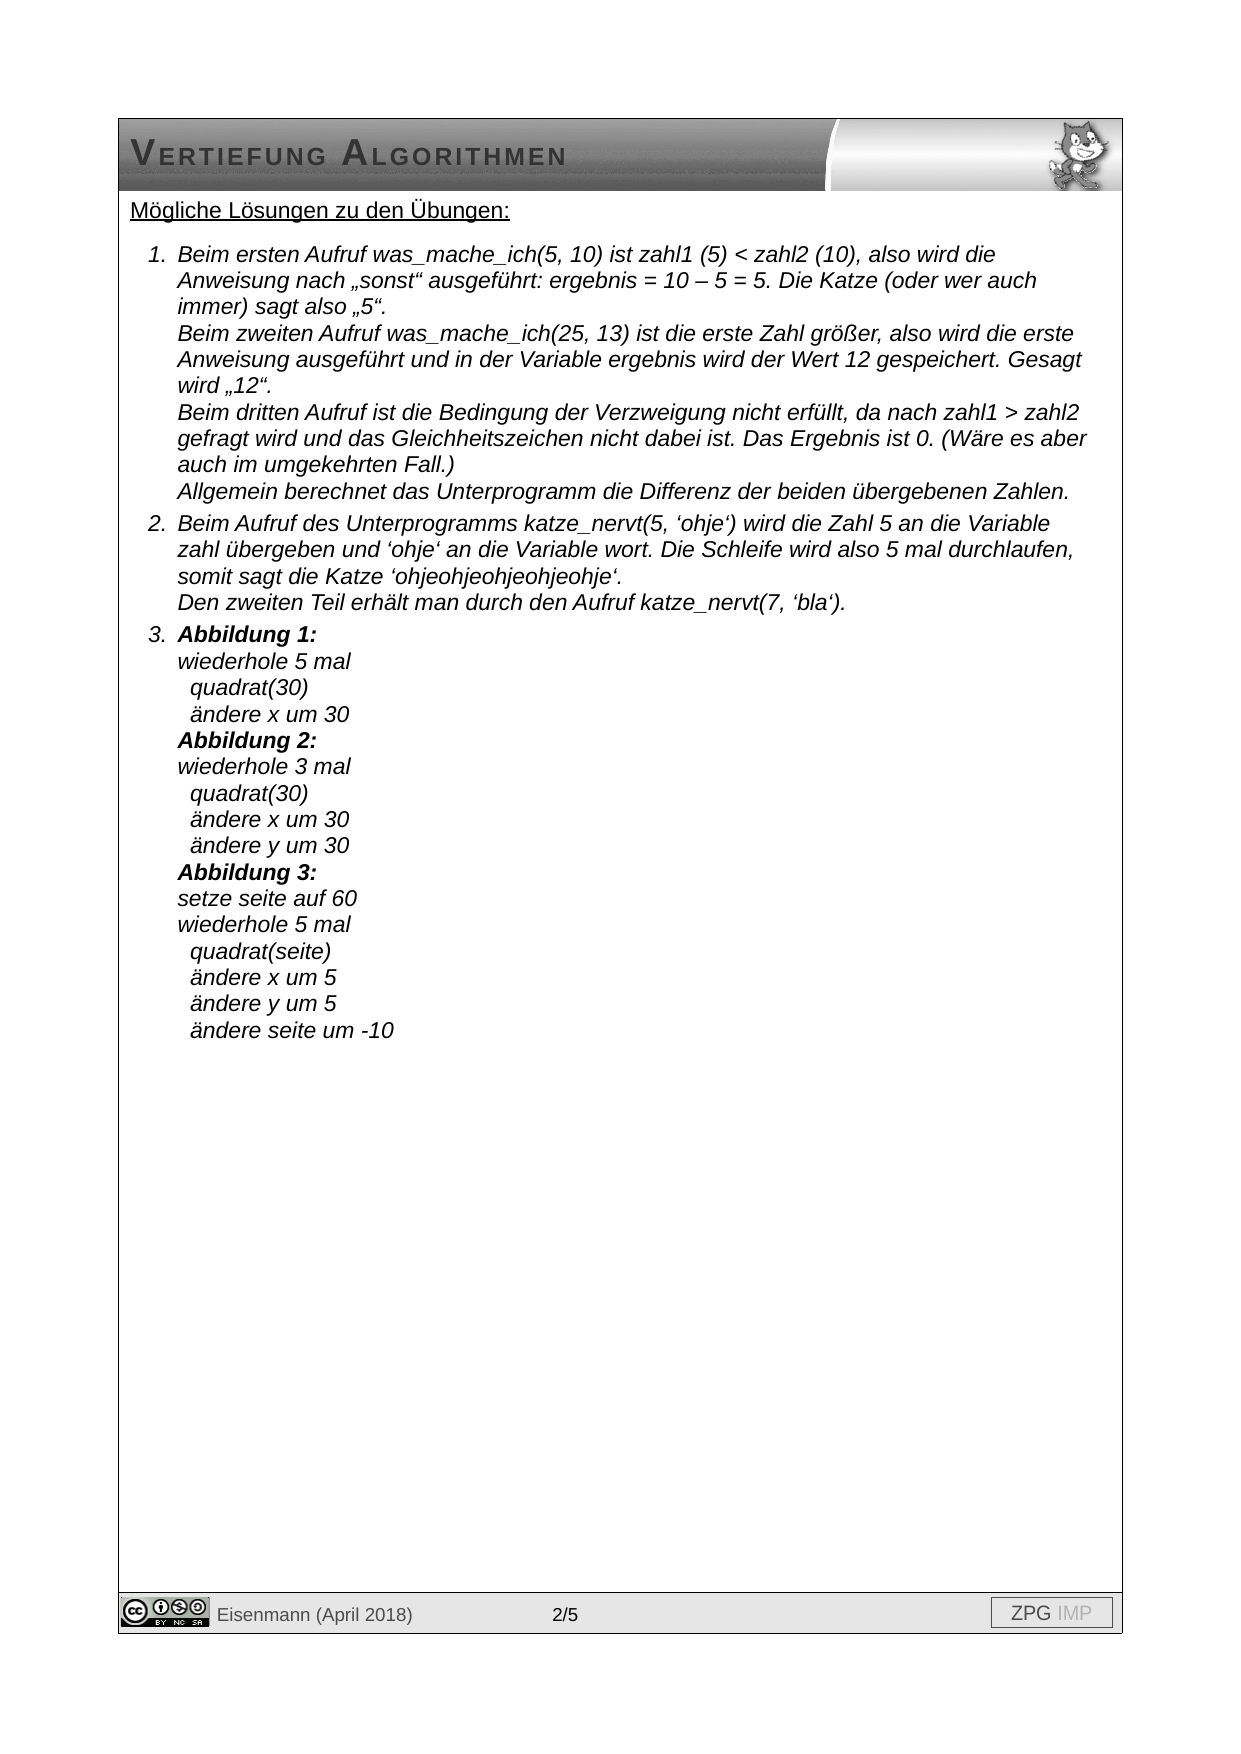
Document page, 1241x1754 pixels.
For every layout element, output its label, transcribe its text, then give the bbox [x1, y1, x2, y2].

picture [119, 119, 1122, 191]
list Abbildung 1: wiederhole 5 mal quadrat(30) ändere x um 30 Abbildung 2: wiederhole 3 mal quadrat(30) ändere x um 30 ändere y um 30 Abbildung 3: setze seite auf 60 wiederhole 5 mal quadrat(seite) ändere x um 5 ändere y um 5 ändere seite um -10 [148, 621, 1092, 1069]
picture [120, 1597, 210, 1627]
text Mögliche Lösungen zu den Übungen: [130, 197, 1110, 223]
list Beim Aufruf des Unterprogramms katze_nervt(5, ‘ohje‘) wird die Zahl 5 an die Variable zahl übergeben und ‘ohje‘ an die Variable wort. Die Schleife wird also 5 mal durchlaufen, somit sagt die Katze ‘ohjeohjeohjeohjeohje‘. Den zweiten Teil erhält man durch den Aufruf katze_nervt(7, ‘bla‘). [148, 510, 1092, 616]
list Beim ersten Aufruf was_mache_ich(5, 10) ist zahl1 (5) < zahl2 (10), also wird die Anweisung nach „sonst“ ausgeführt: ergebnis = 10 – 5 = 5. Die Katze (oder wer auch immer) sagt also „5“. Beim zweiten Aufruf was_mache_ich(25, 13) ist die erste Zahl größer, also wird die erste Anweisung ausgeführt und in der Variable ergebnis wird der Wert 12 gespeichert. Gesagt wird „12“. Beim dritten Aufruf ist die Bedingung der Verzweigung nicht erfüllt, da nach zahl1 > zahl2 gefragt wird und das Gleichheitszeichen nicht dabei ist. Das Ergebnis ist 0. (Wäre es aber auch im umgekehrten Fall.) Allgemein berechnet das Unterprogramm die Differenz der beiden übergebenen Zahlen. [148, 241, 1092, 504]
